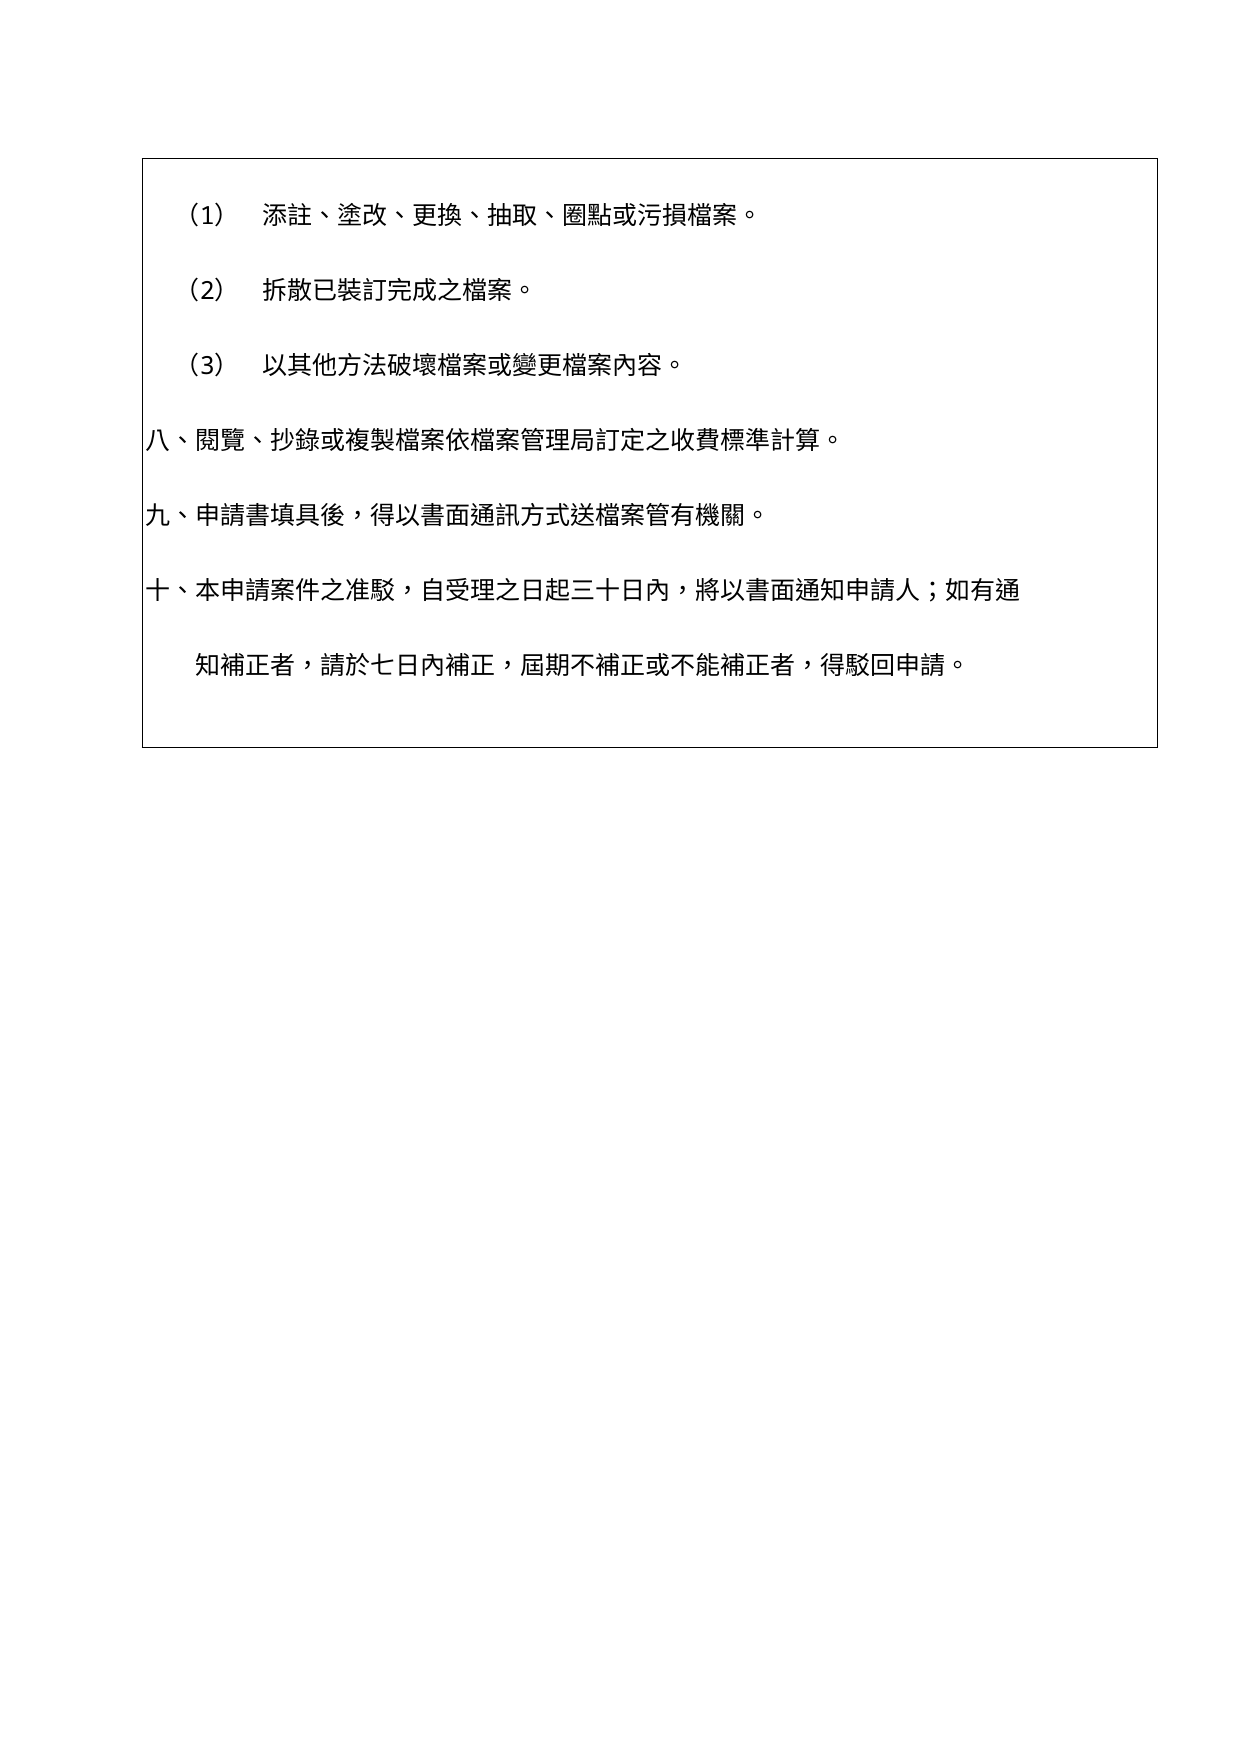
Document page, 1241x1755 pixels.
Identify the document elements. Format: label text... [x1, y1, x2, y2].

table_header 填 寫 須 知 一、※標記者，請填具完整。 二、身分證明文件字號請填列身分證字號或護照號碼。 三、代理人如係意定代理者，請檢具委任書；如係法定代理者，請檢具相關證 明文件影本。申請案件屬個人隱私資料者，請檢具身分關係證明文件。 四、法人、團體、事務所或營業所請附登記證影本。 五、申請機關檔案有檔案法第18條所定情形之一者，機關得予駁回。 六、閱覽、抄錄或複製檔案，應於各機關檔案閱覽規則所定時間及場所為之。 七、閱覽、抄錄或複製檔案，應遵守檔案應用有關規定，並不得有下列行為： 添註、塗改、更換、抽取、圈點或污損檔案。 拆散已裝訂完成之檔案。 以其他方法破壞檔案或變更檔案內容。 八、閱覽、抄錄或複製檔案依檔案管理局訂定之收費標準計算。 九、申請書填具後，得以書面通訊方式送檔案管有機關。 十、本申請案件之准駁，自受理之日起三十日內，將以書面通知申請人；如有通 知補正者，請於七日內補正，屆期不補正或不能補正者，得駁回申請。 [143, 159, 1157, 747]
